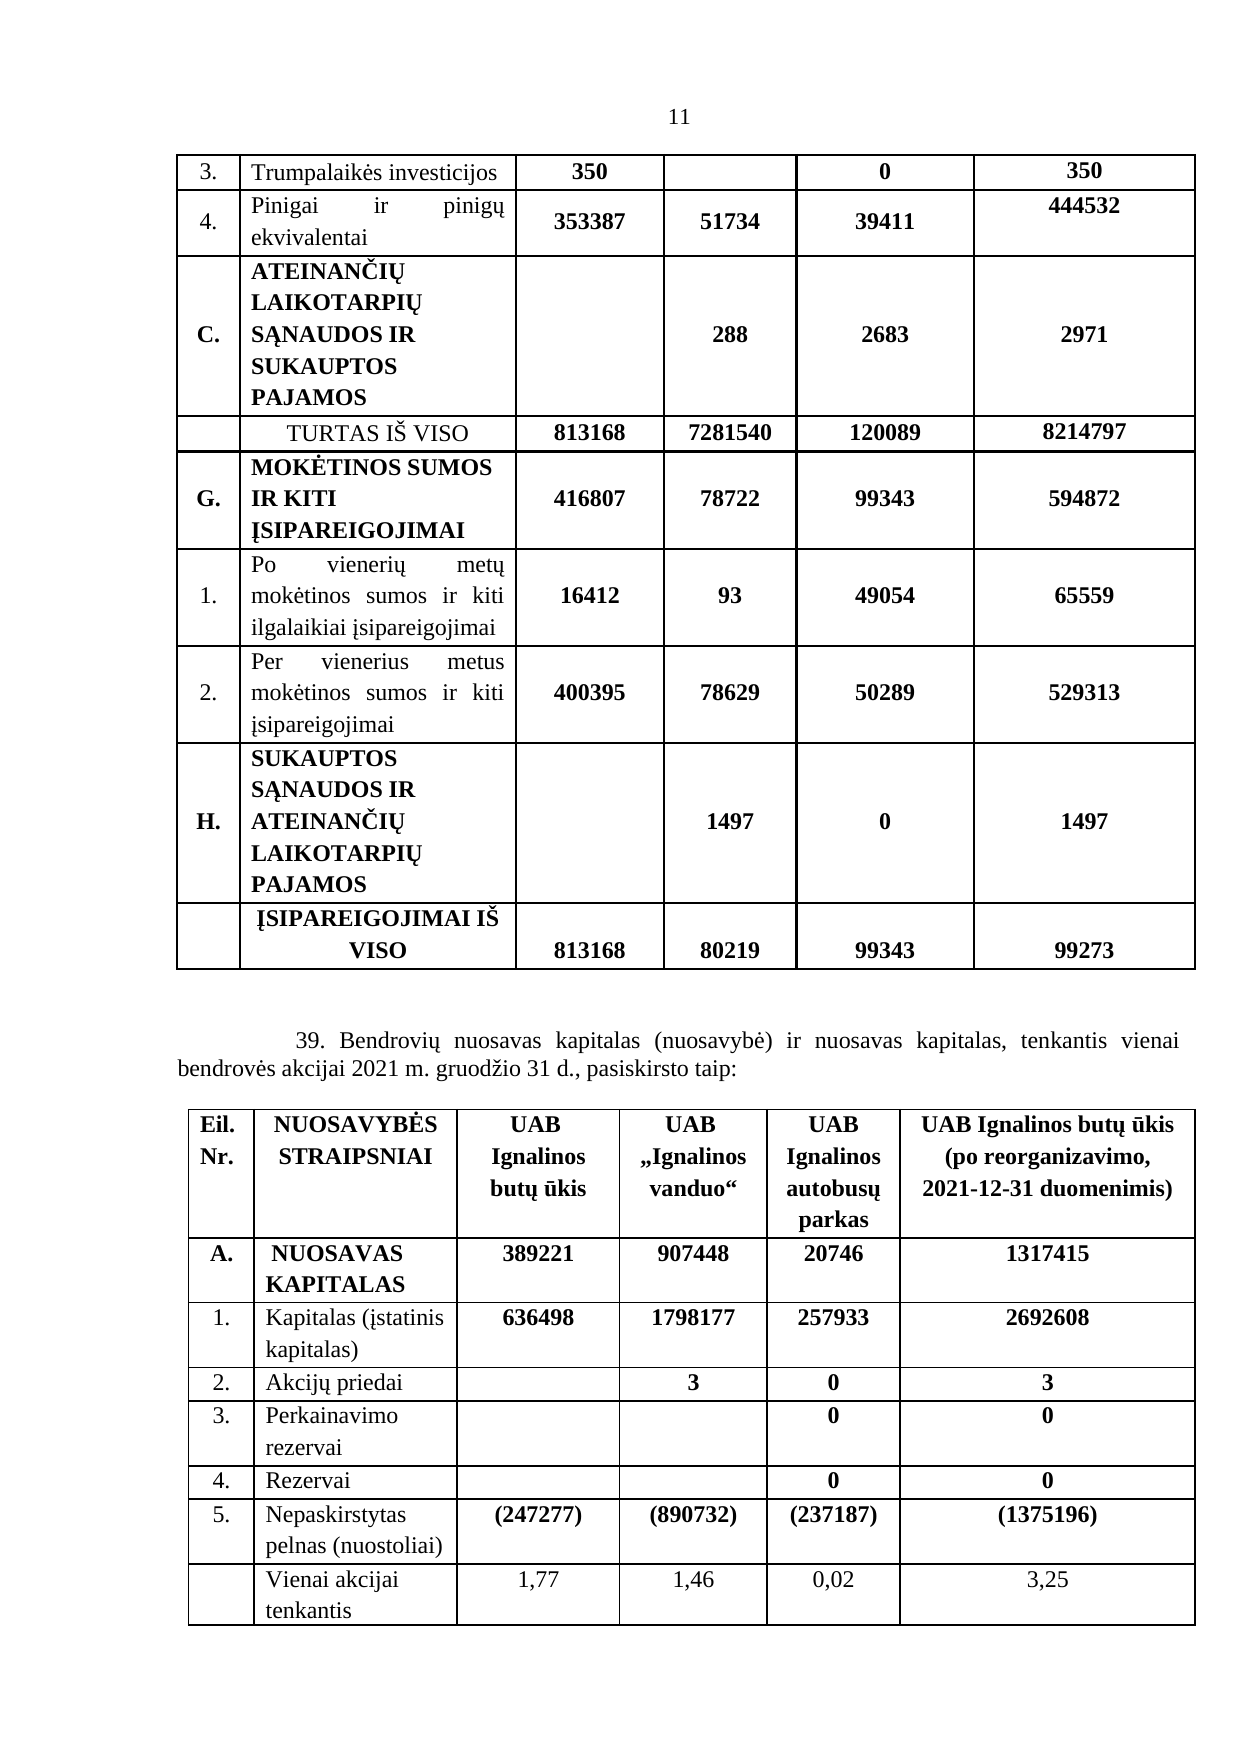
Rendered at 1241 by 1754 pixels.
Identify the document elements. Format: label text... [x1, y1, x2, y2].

table_cell Pinigai ir pinigų ekvivalentai [241, 191, 515, 254]
table_cell TURTAS IŠ VISO [241, 417, 515, 450]
table_cell MOKĖTINOS SUMOS IR KITI ĮSIPAREIGOJIMAI [241, 453, 515, 547]
table_cell 50289 [798, 647, 973, 742]
table_cell 1. [189, 1303, 253, 1367]
table_cell 4. [189, 1467, 253, 1498]
table_cell (247277) [458, 1500, 619, 1563]
table_cell 529313 [975, 647, 1194, 742]
table_header UAB Ignalinos butų ūkis (po reorganizavimo, 2021-12-31 duomenimis) [901, 1110, 1194, 1237]
table_header UAB „Ignalinos vanduo“ [620, 1110, 766, 1237]
table_header Eil. Nr. [189, 1110, 253, 1237]
table_cell 99343 [798, 453, 973, 547]
table_cell 400395 [517, 647, 663, 742]
table_cell (237187) [768, 1500, 899, 1563]
table_cell A. [189, 1239, 253, 1302]
table_cell 350 [975, 156, 1194, 189]
table_cell 1317415 [901, 1239, 1194, 1302]
table_cell 3,25 [901, 1565, 1194, 1624]
table_cell 5. [189, 1500, 253, 1563]
table_cell 1497 [975, 744, 1194, 902]
table_cell 120089 [798, 417, 973, 450]
table_cell 3 [901, 1368, 1194, 1400]
table_cell 257933 [768, 1303, 899, 1367]
table_cell 3. [189, 1402, 253, 1465]
table_cell [178, 904, 239, 967]
table_cell 2971 [975, 257, 1194, 415]
table_cell 0 [768, 1368, 899, 1400]
table_cell [178, 417, 239, 450]
table_cell Perkainavimo rezervai [255, 1402, 456, 1465]
table_cell 2692608 [901, 1303, 1194, 1367]
table_cell [517, 257, 663, 415]
table_cell 389221 [458, 1239, 619, 1302]
table_cell 353387 [517, 191, 663, 254]
table_cell [517, 744, 663, 902]
table_cell (890732) [620, 1500, 766, 1563]
table_cell 1,46 [620, 1565, 766, 1624]
table_cell 444532 [975, 191, 1194, 254]
table_cell ĮSIPAREIGOJIMAI IŠ VISO [241, 904, 515, 967]
table_cell 3. [178, 156, 239, 189]
table_cell Rezervai [255, 1467, 456, 1498]
table_cell 65559 [975, 550, 1194, 644]
table_cell [458, 1368, 619, 1400]
table_cell 49054 [798, 550, 973, 644]
table_cell 3 [620, 1368, 766, 1400]
table_cell Per vienerius metus mokėtinos sumos ir kiti įsipareigojimai [241, 647, 515, 742]
table_cell 0 [798, 744, 973, 902]
table_cell 813168 [517, 904, 663, 967]
table_header UAB Ignalinos butų ūkis [458, 1110, 619, 1237]
table_cell 1798177 [620, 1303, 766, 1367]
table_cell 288 [665, 257, 795, 415]
table_cell 8214797 [975, 417, 1194, 450]
table_header NUOSAVYBĖS STRAIPSNIAI [255, 1110, 456, 1237]
table_cell 16412 [517, 550, 663, 644]
table_cell Kapitalas (įstatinis kapitalas) [255, 1303, 456, 1367]
table_cell Vienai akcijai tenkantis [255, 1565, 456, 1624]
table_cell 0 [768, 1467, 899, 1498]
table_cell Akcijų priedai [255, 1368, 456, 1400]
table_cell ATEINANČIŲ LAIKOTARPIŲ SĄNAUDOS IR SUKAUPTOS PAJAMOS [241, 257, 515, 415]
table_cell 20746 [768, 1239, 899, 1302]
table_cell [458, 1402, 619, 1465]
table_cell 80219 [665, 904, 795, 967]
table_cell 51734 [665, 191, 795, 254]
table_cell [189, 1565, 253, 1624]
table_cell 0 [768, 1402, 899, 1465]
table_cell 99273 [975, 904, 1194, 967]
table_cell 0,02 [768, 1565, 899, 1624]
table_cell Trumpalaikės investicijos [241, 156, 515, 189]
table_cell 416807 [517, 453, 663, 547]
table_cell [458, 1467, 619, 1498]
table_cell [620, 1467, 766, 1498]
table_cell 1. [178, 550, 239, 644]
table_cell 636498 [458, 1303, 619, 1367]
table_cell 594872 [975, 453, 1194, 547]
table_cell 39411 [798, 191, 973, 254]
table_cell 78629 [665, 647, 795, 742]
table_cell [620, 1402, 766, 1465]
table_cell 4. [178, 191, 239, 254]
table_cell 2. [178, 647, 239, 742]
table_cell 99343 [798, 904, 973, 967]
table_cell SUKAUPTOS SĄNAUDOS IR ATEINANČIŲ LAIKOTARPIŲ PAJAMOS [241, 744, 515, 902]
table_cell H. [178, 744, 239, 902]
table_cell 350 [517, 156, 663, 189]
table_cell 2683 [798, 257, 973, 415]
table_cell 0 [798, 156, 973, 189]
table_cell (1375196) [901, 1500, 1194, 1563]
table_cell 93 [665, 550, 795, 644]
table_header UAB Ignalinos autobusų parkas [768, 1110, 899, 1237]
table_cell C. [178, 257, 239, 415]
table_cell G. [178, 453, 239, 547]
table_cell [665, 156, 795, 189]
table_cell NUOSAVAS KAPITALAS [255, 1239, 456, 1302]
table_cell 0 [901, 1467, 1194, 1498]
table_cell 813168 [517, 417, 663, 450]
table_cell Nepaskirstytas pelnas (nuostoliai) [255, 1500, 456, 1563]
table_cell Po vienerių metų mokėtinos sumos ir kiti ilgalaikiai įsipareigojimai [241, 550, 515, 644]
table_cell 7281540 [665, 417, 795, 450]
table_cell 78722 [665, 453, 795, 547]
table_cell 1,77 [458, 1565, 619, 1624]
text 39. Bendrovių nuosavas kapitalas (nuosavybė) ir nuosavas kapitalas, tenkantis vienai bendrovės akcijai 2021 m. gruodžio 31 d., pasiskirsto taip: [177, 1026, 1181, 1081]
table_cell 907448 [620, 1239, 766, 1302]
table_cell 1497 [665, 744, 795, 902]
table_cell 0 [901, 1402, 1194, 1465]
table_cell 2. [189, 1368, 253, 1400]
